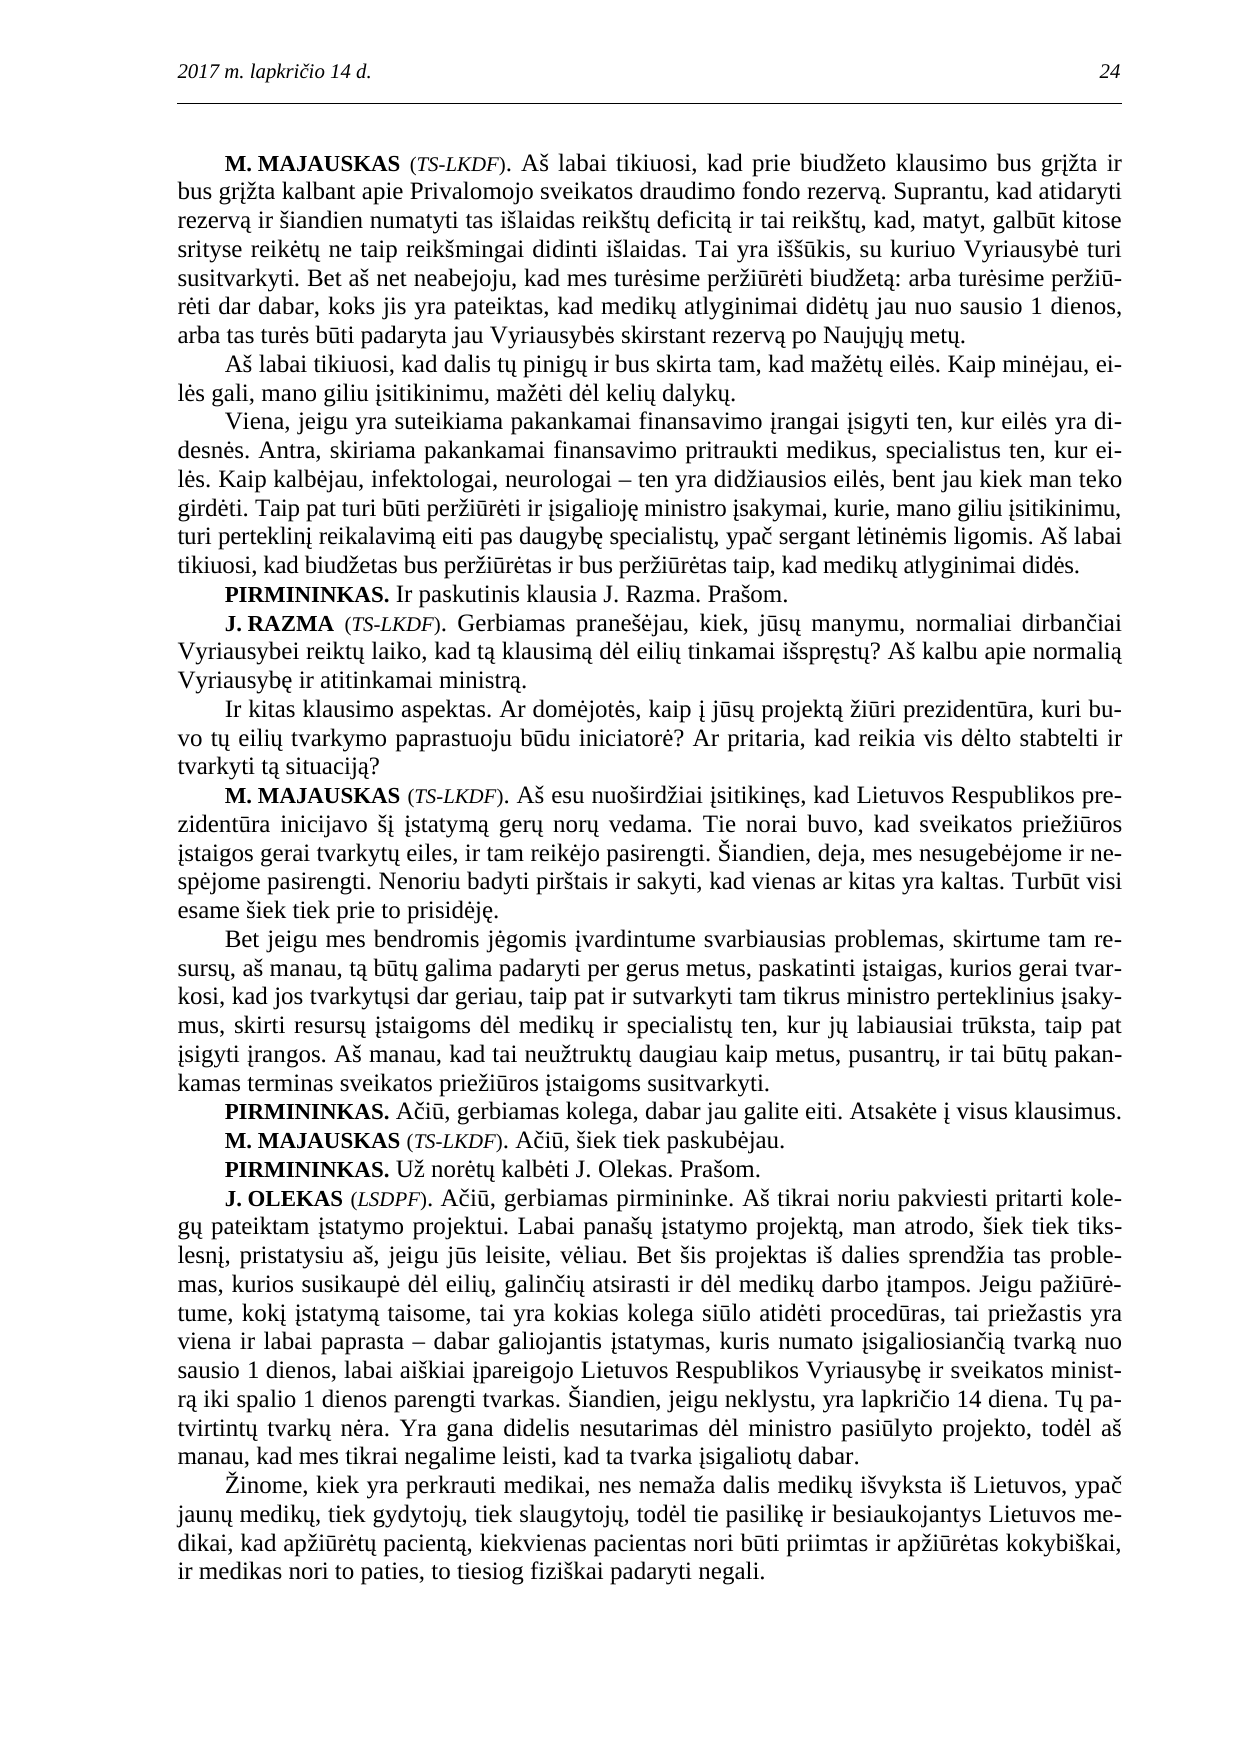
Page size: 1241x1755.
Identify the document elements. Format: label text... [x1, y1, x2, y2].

text J. RAZMA (TS-LKDF). Ger­bia­mas pra­ne­šė­jau, kiek, jū­sų ma­ny­mu, nor­ma­liai dir­ban­čiai Vy­riau­sy­bei reik­tų lai­ko, kad tą klau­si­mą dėl ei­lių tin­ka­mai iš­spręs­tų? Aš kal­bu apie nor­ma­lią Vy­riau­sy­bę ir ati­tin­ka­mai mi­nist­rą. [177, 608, 1122, 694]
text M. MAJAUSKAS (TS-LKDF). Ačiū, šiek tiek pas­ku­bė­jau. [177, 1125, 1122, 1154]
text M. MAJAUSKAS (TS-LKDF). Aš la­bai ti­kiuo­si, kad prie biu­dže­to klau­si­mo bus grįž­ta ir bus grįž­ta kal­bant apie Pri­va­lo­mo­jo svei­ka­tos drau­di­mo fon­do re­zer­vą. Su­pran­tu, kad ati­da­ry­ti re­zer­vą ir šian­dien nu­ma­ty­ti tas iš­lai­das reikš­tų de­fi­ci­tą ir tai reikš­tų, kad, ma­tyt, gal­būt ki­to­se sri­ty­se rei­kė­tų ne taip reikš­min­gai di­din­ti iš­lai­das. Tai yra iš­šū­kis, su ku­riuo Vy­riau­sy­bė tu­ri su­si­tvar­ky­ti. Bet aš net ne­abe­jo­ju, kad mes tu­rė­si­me per­žiū­rė­ti biu­dže­tą: ar­ba tu­rė­si­me per­žiū­rė­ti dar da­bar, koks jis yra pa­teik­tas, kad me­di­kų at­ly­gi­ni­mai di­dė­tų jau nuo sau­sio 1 die­nos, ar­ba tas tu­rės bū­ti pa­da­ry­ta jau Vy­riau­sy­bės skirs­tant re­zer­vą po Nau­jų­jų me­tų. [177, 148, 1122, 349]
text J. OLEKAS (LSDPF). Ačiū, ger­bia­mas pir­mi­nin­ke. Aš tik­rai no­riu pa­kvies­ti pri­tar­ti ko­le­gų pa­teik­tam įsta­ty­mo pro­jek­tui. La­bai pa­na­šų įsta­ty­mo pro­jek­tą, man at­ro­do, šiek tiek tiks­les­nį, pri­sta­ty­siu aš, jei­gu jūs lei­si­te, vė­liau. Bet šis pro­jek­tas iš da­lies spren­džia tas pro­ble­mas, ku­rios su­si­kau­pė dėl ei­lių, ga­lin­čių at­si­ras­ti ir dėl me­di­kų dar­bo įtam­pos. Jei­gu pa­žiū­rė­tu­me, ko­kį įsta­ty­mą tai­so­me, tai yra ko­kias ko­le­ga siū­lo ati­dė­ti pro­ce­dū­ras, tai prie­žas­tis yra vie­na ir la­bai pa­pras­ta – da­bar ga­lio­jan­tis įsta­ty­mas, ku­ris nu­ma­to įsi­ga­lio­sian­čią tvar­ką nuo sau­sio 1 die­nos, la­bai aiš­kiai įpa­rei­go­jo Lie­tu­vos Res­pub­li­kos Vy­riau­sy­bę ir svei­ka­tos mi­nist­rą iki spa­lio 1 die­nos pa­reng­ti tvar­kas. Šian­dien, jei­gu ne­klys­tu, yra lap­kri­čio 14 die­na. Tų pa­tvir­tin­tų tvar­kų nė­ra. Yra ga­na di­de­lis ne­su­ta­ri­mas dėl mi­nist­ro pa­siū­ly­to pro­jek­to, to­dėl aš ma­nau, kad mes tik­rai ne­ga­li­me leis­ti, kad ta tvar­ka įsi­ga­lio­tų da­bar. [177, 1183, 1122, 1470]
text PIRMININKAS. Ačiū, ger­bia­mas ko­le­ga, da­bar jau ga­li­te ei­ti. At­sa­kė­te į vi­sus klau­si­mus. [177, 1096, 1122, 1125]
text Aš la­bai ti­kiuo­si, kad da­lis tų pi­ni­gų ir bus skir­ta tam, kad ma­žė­tų ei­lės. Kaip mi­nė­jau, ei­lės ga­li, ma­no gi­liu įsi­ti­ki­ni­mu, ma­žė­ti dėl ke­lių da­ly­kų. [177, 349, 1122, 406]
text Ir ki­tas klau­si­mo as­pek­tas. Ar do­mė­jo­tės, kaip į jū­sų pro­jek­tą žiū­ri pre­zi­den­tū­ra, ku­ri bu­vo tų ei­lių tvar­ky­mo pa­pras­tuo­ju bū­du ini­cia­to­rė? Ar pri­ta­ria, kad rei­kia vis dėl­to stab­tel­ti ir tvar­ky­ti tą si­tu­a­ci­ją? [177, 694, 1122, 780]
text PIRMININKAS. Ir pas­ku­ti­nis klau­sia J. Raz­ma. Pra­šom. [177, 579, 1122, 608]
text Ži­no­me, kiek yra per­krau­ti me­di­kai, nes ne­ma­ža da­lis me­di­kų iš­vyks­ta iš Lie­tu­vos, ypač jau­nų me­di­kų, tiek gy­dy­to­jų, tiek slau­gy­to­jų, to­dėl tie pa­si­li­kę ir be­si­au­ko­jan­tys Lie­tu­vos me­di­kai, kad ap­žiū­rė­tų pa­cien­tą, kiek­vie­nas pa­cien­tas no­ri bū­ti pri­im­tas ir ap­žiū­rė­tas ko­ky­biš­kai, ir me­di­kas no­ri to pa­ties, to tie­siog fi­ziš­kai pa­da­ry­ti ne­ga­li. [177, 1470, 1122, 1585]
text M. MAJAUSKAS (TS-LKDF). Aš esu nuo­šir­džiai įsi­ti­ki­nęs, kad Lie­tu­vos Res­pub­li­kos pre­zi­den­tū­ra ini­ci­ja­vo šį įsta­ty­mą ge­rų no­rų ve­da­ma. Tie no­rai bu­vo, kad svei­ka­tos prie­žiū­ros įstai­gos ge­rai tvar­ky­tų­ ei­les, ir tam rei­kė­jo pa­si­reng­ti. Šian­dien, de­ja, mes ne­su­ge­bė­jo­me ir ne­spė­jo­me pa­si­reng­ti. Ne­no­riu ba­dy­ti pirš­tais ir sa­ky­ti, kad vie­nas ar ki­tas yra kal­tas. Tur­būt vi­si esa­me šiek tiek prie to pri­si­dė­ję. [177, 780, 1122, 924]
text Bet jei­gu mes ben­dro­mis jė­go­mis įvar­din­tu­me svar­biau­sias pro­ble­mas, skir­tu­me tam re­sur­sų, aš ma­nau, tą bū­tų ga­li­ma pa­da­ry­ti per ge­rus me­tus, pa­ska­tin­ti įstai­gas, ku­rios ge­rai tvar­ko­si, kad jos tvar­ky­tų­si dar ge­riau, taip pat ir su­tvar­ky­ti tam tik­rus mi­nist­ro per­tek­li­nius įsa­ky­mus, skir­ti re­sur­sų įstai­goms dėl me­di­kų ir spe­cia­lis­tų ten, kur jų la­biau­siai trūks­ta, taip pat įsi­gy­ti įran­gos. Aš ma­nau, kad tai ne­už­truk­tų dau­giau kaip me­tus, pus­an­trų, ir tai bū­tų pa­kan­ka­mas ter­mi­nas svei­ka­tos prie­žiū­ros įstai­goms su­si­tvar­ky­ti. [177, 924, 1122, 1096]
text PIRMININKAS. Už no­rė­tų kal­bė­ti J. Ole­kas. Pra­šom. [177, 1154, 1122, 1183]
text Vie­na, jei­gu yra su­tei­kia­ma pa­kan­ka­mai fi­nan­sa­vi­mo įran­gai įsi­gy­ti ten, kur ei­lės yra di­des­nės. An­tra, ski­ria­ma pa­kan­ka­mai fi­nan­sa­vi­mo pri­trauk­ti me­di­kus, spe­cia­lis­tus ten, kur ei­lės. Kaip kal­bė­jau, in­fek­to­lo­gai, neu­ro­lo­gai – ten yra di­džiau­sios ei­lės, bent jau kiek man te­ko gir­dė­ti. Taip pat tu­ri bū­ti per­žiū­rė­ti ir įsi­ga­lio­ję mi­nist­ro įsa­ky­mai, ku­rie, ma­no gi­liu įsi­ti­ki­ni­mu, tu­ri per­tek­li­nį rei­ka­la­vi­mą ei­ti pas dau­gy­bę spe­cia­lis­tų, ypač ser­gant lė­ti­nė­mis li­go­mis. Aš la­bai ti­kiuo­si, kad biu­dže­tas bus per­žiū­rė­tas ir bus per­žiū­rė­tas taip, kad me­di­kų at­ly­gi­ni­mai di­dės. [177, 406, 1122, 579]
